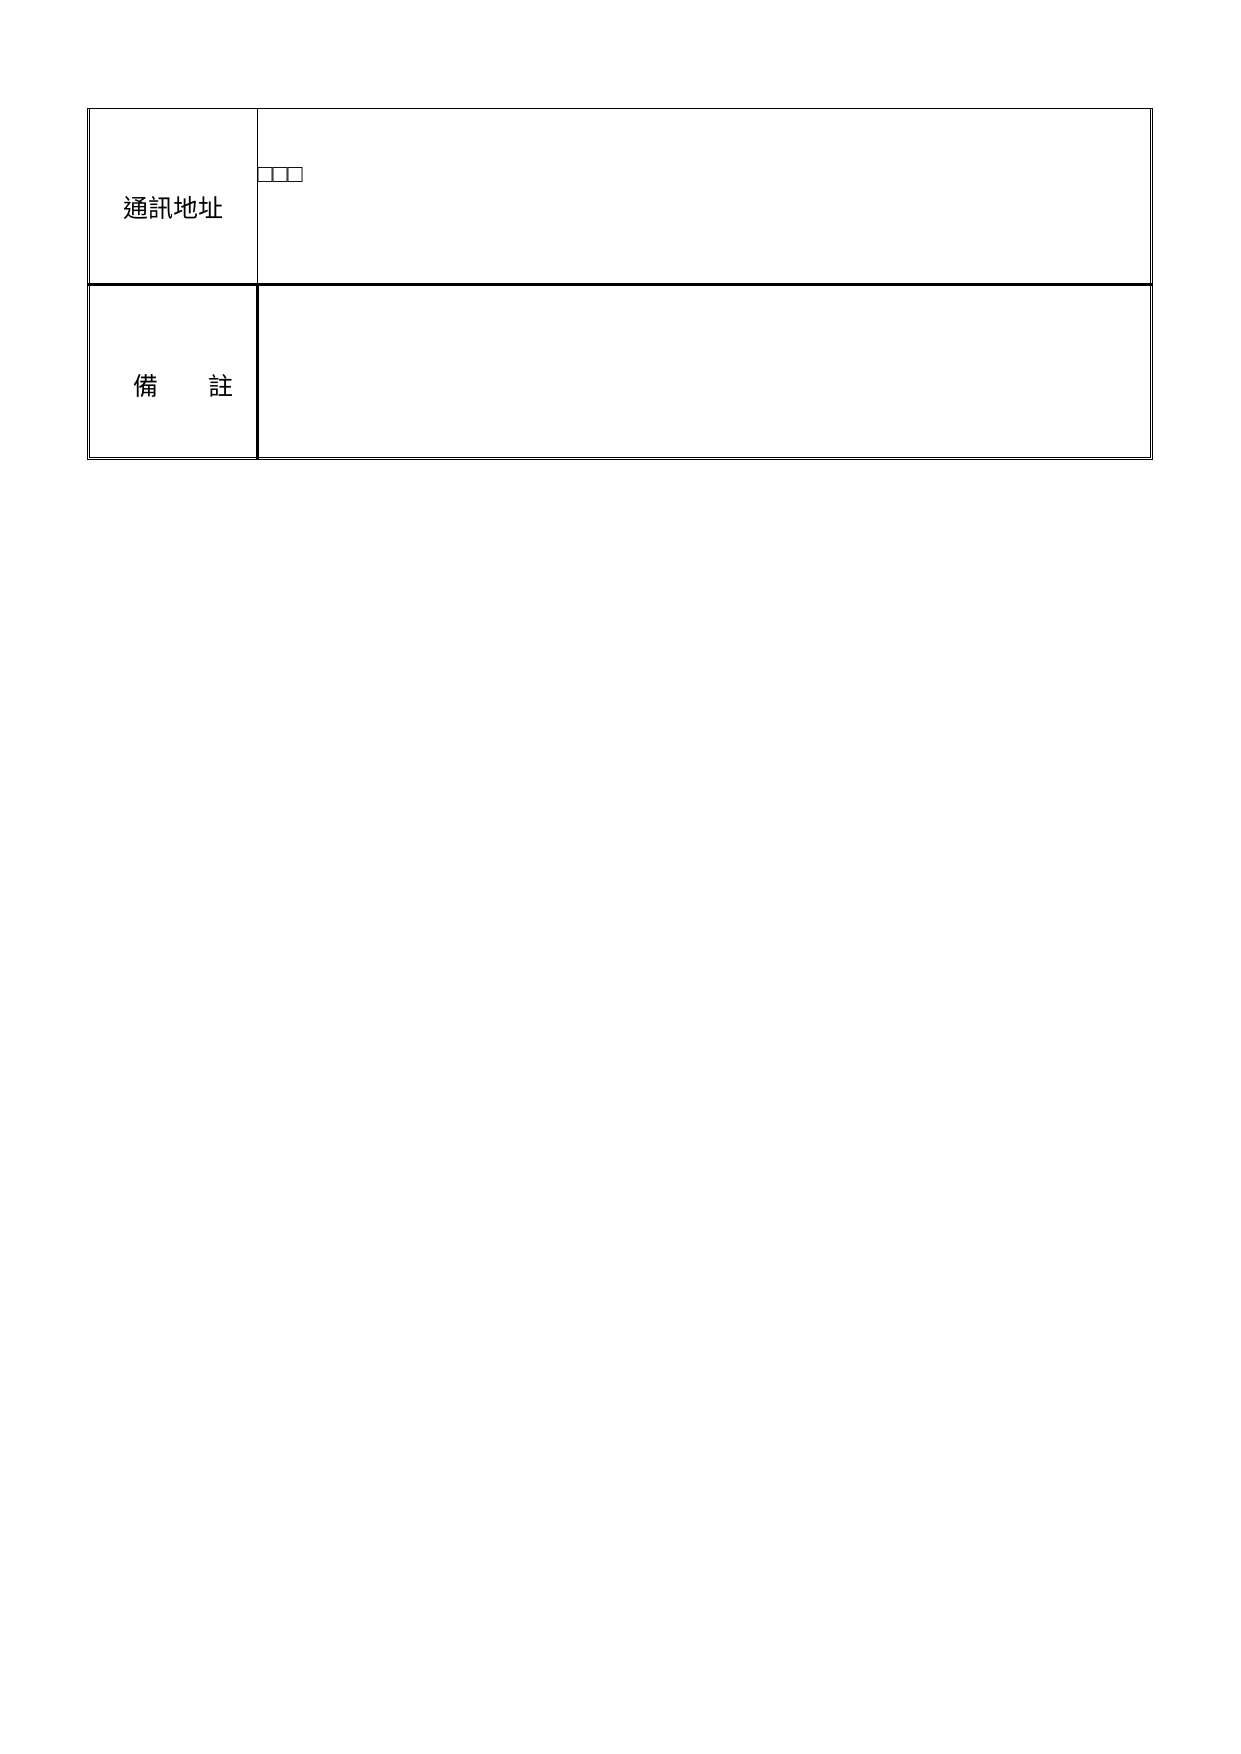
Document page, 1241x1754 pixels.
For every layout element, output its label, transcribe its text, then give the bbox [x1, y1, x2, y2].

table_cell 通訊地址 [90, 109, 257, 283]
table_cell □□□ [258, 109, 1150, 283]
table_cell [259, 286, 1150, 457]
table_cell 備 註 [90, 286, 256, 457]
